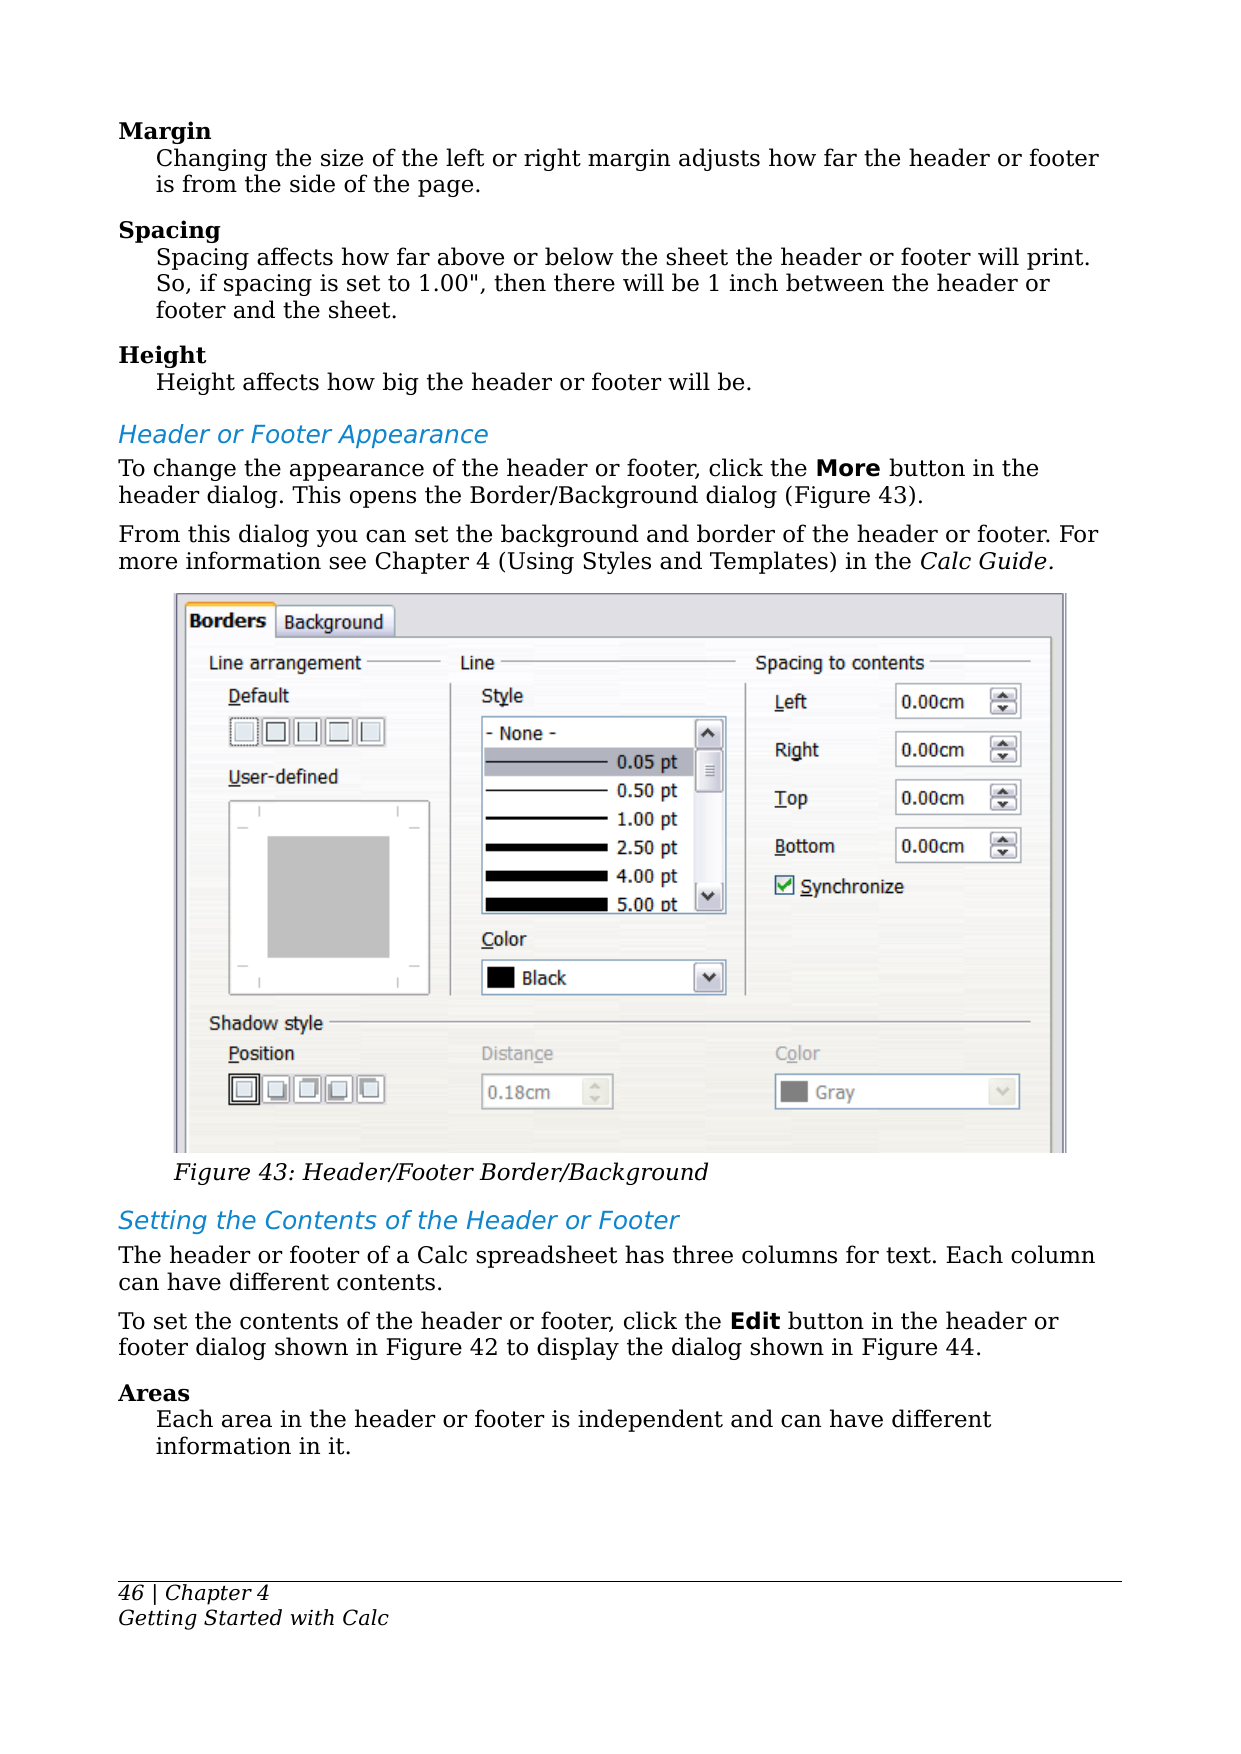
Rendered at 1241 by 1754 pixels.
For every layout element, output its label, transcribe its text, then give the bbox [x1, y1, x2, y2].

picture [173, 593, 1067, 1153]
text Height [118, 342, 1122, 369]
text Spacing [118, 217, 1122, 244]
text Margin [118, 118, 1122, 145]
subtitle Header or Footer Appearance [118, 420, 1122, 449]
text Spacing affects how far above or below the sheet the header or footer will print. So, if spacing is set to 1.00", then there will be 1 inch between the header or footer and the sheet. [156, 244, 1122, 324]
text From this dialog you can set the background and border of the header or footer. For more information see Chapter 4 (Using Styles and Templates) in the Calc Guide. [118, 521, 1122, 575]
text Figure 43: Header/Footer Border/Background [174, 1159, 1066, 1185]
text The header or footer of a Calc spreadsheet has three columns for text. Each column can have different contents. [118, 1242, 1122, 1295]
text Changing the size of the left or right margin adjusts how far the header or footer is from the side of the page. [156, 145, 1122, 198]
text Areas [118, 1380, 1122, 1407]
subtitle Setting the Contents of the Header or Footer [118, 1206, 1122, 1236]
text Height affects how big the header or footer will be. [156, 369, 1122, 396]
text To set the contents of the header or footer, click the Edit button in the header or footer dialog shown in Figure 42 to display the dialog shown in Figure 44. [118, 1308, 1122, 1361]
text Each area in the header or footer is independent and can have different information in it. [156, 1407, 1122, 1460]
text To change the appearance of the header or footer, click the More button in the header dialog. This opens the Border/Background dialog (Figure 43). [118, 456, 1122, 509]
